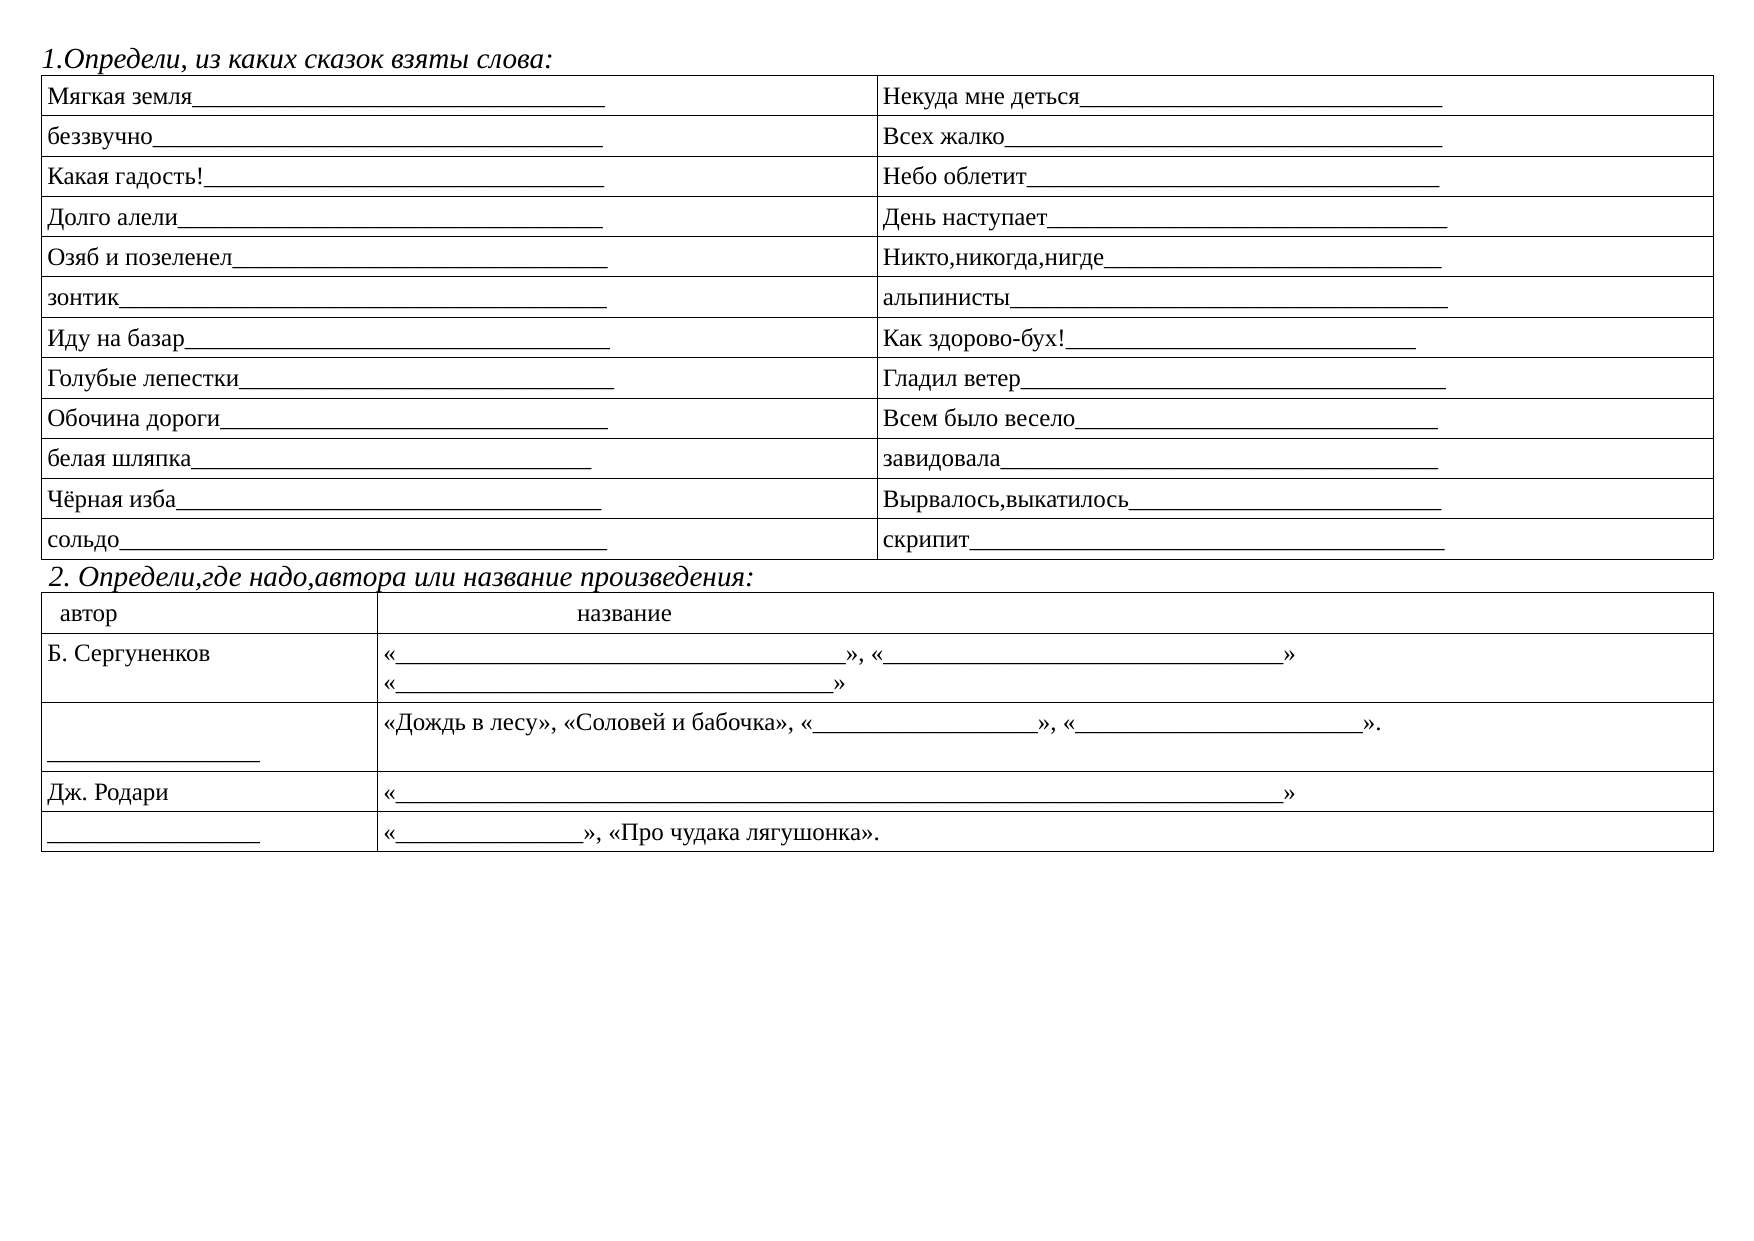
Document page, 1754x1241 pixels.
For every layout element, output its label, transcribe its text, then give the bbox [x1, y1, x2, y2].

table_header Некуда мне деться_____________________________ [878, 76, 1713, 115]
table_cell Гладил ветер__________________________________ [878, 358, 1713, 397]
table_cell завидовала___________________________________ [878, 439, 1713, 478]
table_cell «____________________________________», «________________________________» «___________________________________» [378, 634, 1713, 702]
table_header Мягкая земля_________________________________ [42, 76, 877, 115]
table_cell Как здорово-бух!____________________________ [878, 318, 1713, 357]
table_cell Долго алели__________________________________ [42, 197, 877, 236]
table_cell альпинисты___________________________________ [878, 277, 1713, 317]
table_header название [378, 593, 1713, 633]
table_cell «_______________________________________________________________________» [378, 772, 1713, 811]
table_cell Вырвалось,выкатилось_________________________ [878, 479, 1713, 518]
table_cell беззвучно____________________________________ [42, 116, 877, 156]
table_cell Дж. Родари [42, 772, 377, 811]
table_cell зонтик_______________________________________ [42, 277, 877, 317]
table_header автор [42, 593, 377, 633]
table_cell _________________ [42, 812, 377, 851]
table_cell белая шляпка________________________________ [42, 439, 877, 478]
table_cell Какая гадость!________________________________ [42, 157, 877, 196]
table_cell сольдо_______________________________________ [42, 519, 877, 559]
table_cell Чёрная изба__________________________________ [42, 479, 877, 518]
table_cell Всем было весело_____________________________ [878, 399, 1713, 438]
table_cell скрипит______________________________________ [878, 519, 1713, 559]
table_cell Озяб и позеленел______________________________ [42, 237, 877, 276]
table_cell Обочина дороги_______________________________ [42, 399, 877, 438]
table_cell День наступает________________________________ [878, 197, 1713, 236]
table_cell «Дождь в лесу», «Соловей и бабочка», «__________________», «_______________________». [378, 703, 1713, 771]
table_cell «_______________», «Про чудака лягушонка». [378, 812, 1713, 851]
text 2. Определи,где надо,автора или название произведения: [41, 560, 1713, 592]
table_cell Б. Сергуненков [42, 634, 377, 702]
text 1.Определи, из каких сказок взяты слова: [41, 41, 1713, 75]
table_cell Всех жалко___________________________________ [878, 116, 1713, 156]
table_cell _________________ [42, 703, 377, 771]
table_cell Голубые лепестки______________________________ [42, 358, 877, 397]
table_cell Иду на базар__________________________________ [42, 318, 877, 357]
table_cell Небо облетит_________________________________ [878, 157, 1713, 196]
table_cell Никто,никогда,нигде___________________________ [878, 237, 1713, 276]
